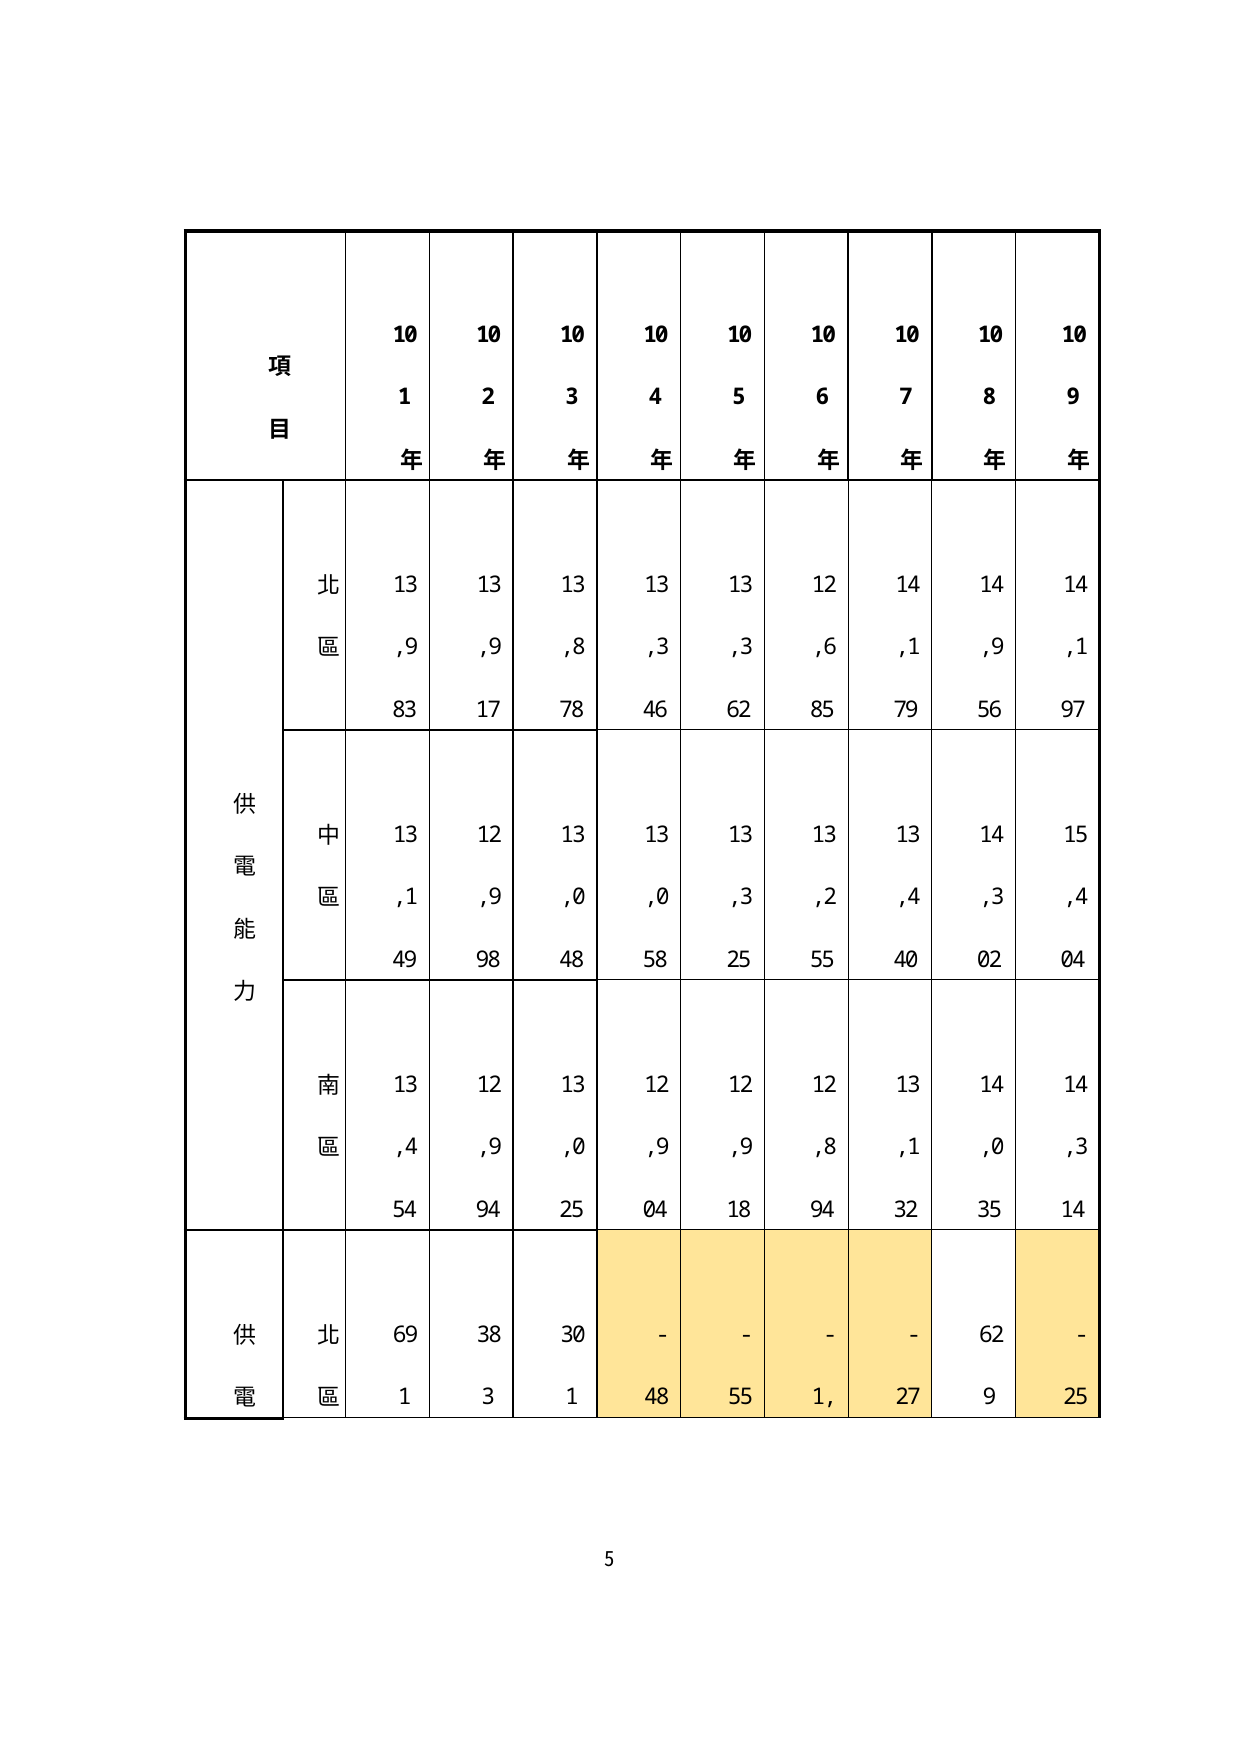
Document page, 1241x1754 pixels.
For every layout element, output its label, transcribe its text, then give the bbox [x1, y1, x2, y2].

table_cell 13,255 [765, 730, 848, 979]
table_cell 13,362 [681, 481, 764, 729]
table_cell -27 [849, 1230, 931, 1417]
table_cell 12,998 [430, 731, 512, 979]
table_cell 14,302 [932, 730, 1015, 979]
table_cell 12,685 [765, 481, 848, 729]
table_header 109年 [1016, 233, 1098, 479]
table_cell 15,404 [1016, 730, 1098, 979]
table_header 108年 [933, 233, 1015, 479]
table_cell 14,956 [932, 481, 1015, 729]
table_cell 供電 [187, 1231, 282, 1417]
table_cell 13,983 [346, 481, 429, 729]
table_cell 13,917 [430, 481, 512, 729]
table_cell 14,314 [1016, 980, 1098, 1229]
table_header 107年 [849, 233, 931, 479]
table_cell 12,894 [765, 980, 848, 1229]
table_cell 中區 [284, 731, 345, 979]
table_header 105年 [681, 233, 764, 479]
table_cell 13,149 [346, 731, 429, 979]
table_header 102年 [430, 233, 512, 479]
table_cell 301 [514, 1231, 596, 1417]
table_cell 13,025 [514, 981, 596, 1229]
table_cell 13,878 [514, 481, 596, 729]
table_cell 13,325 [681, 730, 764, 979]
table_cell 12,904 [598, 980, 680, 1229]
table_cell 13,346 [598, 481, 680, 729]
table_cell 12,994 [430, 981, 512, 1229]
table_cell 14,179 [849, 481, 931, 729]
table_header 104年 [598, 233, 680, 479]
table_header 項 目 [187, 233, 345, 479]
table_cell -25 [1016, 1230, 1098, 1417]
table_cell 691 [346, 1231, 429, 1417]
table_cell 北區 [284, 481, 345, 729]
table_cell 北區 [284, 1231, 345, 1417]
table_cell -55 [681, 1230, 764, 1417]
table_header 106年 [765, 233, 847, 479]
table_cell 14,035 [932, 980, 1015, 1229]
table_header 101年 [346, 233, 429, 479]
table_cell 供電能力 [187, 481, 282, 1229]
table_cell 13,048 [514, 731, 596, 979]
table_cell 12,918 [681, 980, 764, 1229]
table_cell 383 [430, 1231, 512, 1417]
table_cell 13,440 [849, 730, 931, 979]
table_cell 14,197 [1016, 481, 1098, 729]
table_cell 629 [932, 1230, 1015, 1417]
table_cell -1, [765, 1230, 848, 1417]
table_cell 13,058 [598, 730, 680, 979]
table_cell 13,132 [849, 980, 931, 1229]
table_header 103年 [514, 233, 596, 479]
table_cell 13,454 [346, 981, 429, 1229]
table_cell -48 [598, 1230, 680, 1417]
table_cell 南區 [284, 981, 345, 1229]
